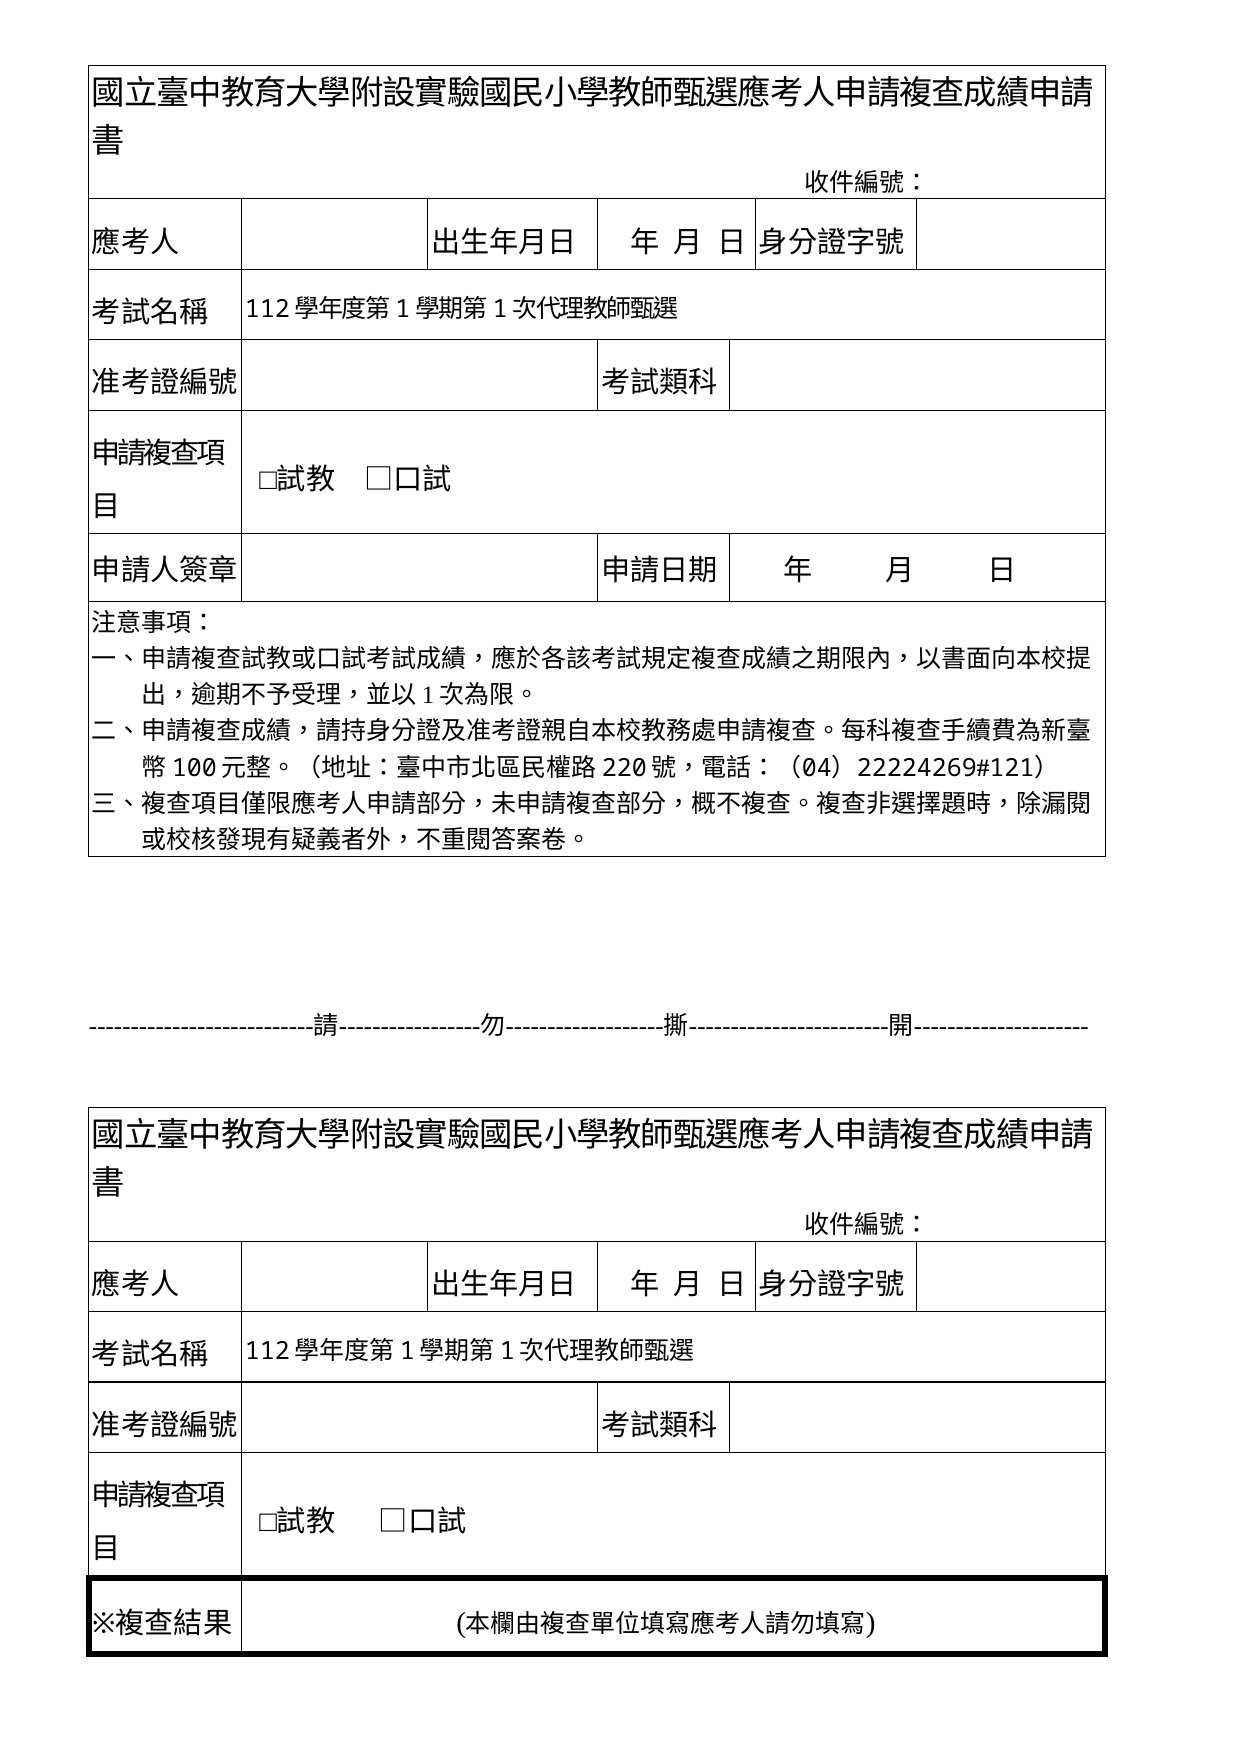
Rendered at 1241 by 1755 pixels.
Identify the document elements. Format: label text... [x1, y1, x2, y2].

table_cell [242, 340, 597, 409]
table_cell 申請複查項目 [89, 411, 241, 533]
table_header 國立臺中教育大學附設實驗國民小學教師甄選應考人申請複查成績申請書 收件編號： [89, 1108, 1105, 1241]
table_cell 112學年度第1學期第1次代理教師甄選 [242, 1312, 1105, 1381]
table_cell ※複查結果 [92, 1581, 241, 1651]
table_cell [242, 534, 597, 601]
table_cell 身分證字號 [756, 1242, 916, 1311]
table_cell 出生年月日 [428, 1242, 597, 1311]
table_header 國立臺中教育大學附設實驗國民小學教師甄選應考人申請複查成績申請書 收件編號： [89, 66, 1105, 198]
table_cell 身分證字號 [756, 199, 916, 269]
table_cell [242, 1383, 597, 1452]
table_cell [242, 199, 427, 269]
table_cell [917, 1242, 1105, 1311]
table_cell 考試類科 [598, 1383, 729, 1452]
table_cell 申請人簽章 [89, 534, 241, 601]
table_cell 考試類科 [598, 340, 729, 409]
table_cell 年 月 日 [730, 534, 1105, 601]
table_cell 應考人 [89, 1242, 241, 1311]
table_cell 申請複查項目 [89, 1453, 241, 1575]
table_cell [730, 1383, 1105, 1452]
table_cell 年 月 日 [598, 1242, 755, 1311]
table_cell [730, 340, 1105, 409]
table_cell 考試名稱 [89, 270, 241, 339]
table_cell □試教 □口試 [242, 1453, 1105, 1575]
table_cell 112學年度第1學期第1次代理教師甄選 [242, 270, 1105, 339]
text ---------------------------請-----------------勿-------------------撕------------------------開--------------------- [89, 982, 1152, 1044]
table_cell □試教 □口試 [242, 411, 1105, 533]
table_cell 申請日期 [598, 534, 729, 601]
table_cell 出生年月日 [428, 199, 597, 269]
table_cell (本欄由複查單位填寫應考人請勿填寫) [242, 1581, 1102, 1651]
table_cell 准考證編號 [89, 1383, 241, 1452]
table_cell 注意事項： 一、申請複查試教或口試考試成績，應於各該考試規定複查成績之期限內，以書面向本校提出，逾期不予受理，並以1次為限。 二、申請複查成績，請持身分證及准考證親自本校教務處申請複查。每科複查手續費為新臺幣100元整。（地址：臺中市北區民權路220號，電話：（04）22224269#121） 三、複查項目僅限應考人申請部分，未申請複查部分，概不複查。複查非選擇題時，除漏閱或校核發現有疑義者外，不重閱答案卷。 [89, 602, 1105, 856]
table_cell 准考證編號 [89, 340, 241, 409]
table_cell [242, 1242, 427, 1311]
table_cell 應考人 [89, 199, 241, 269]
table_cell [917, 199, 1105, 269]
table_cell 考試名稱 [89, 1312, 241, 1381]
table_cell 年 月 日 [598, 199, 755, 269]
